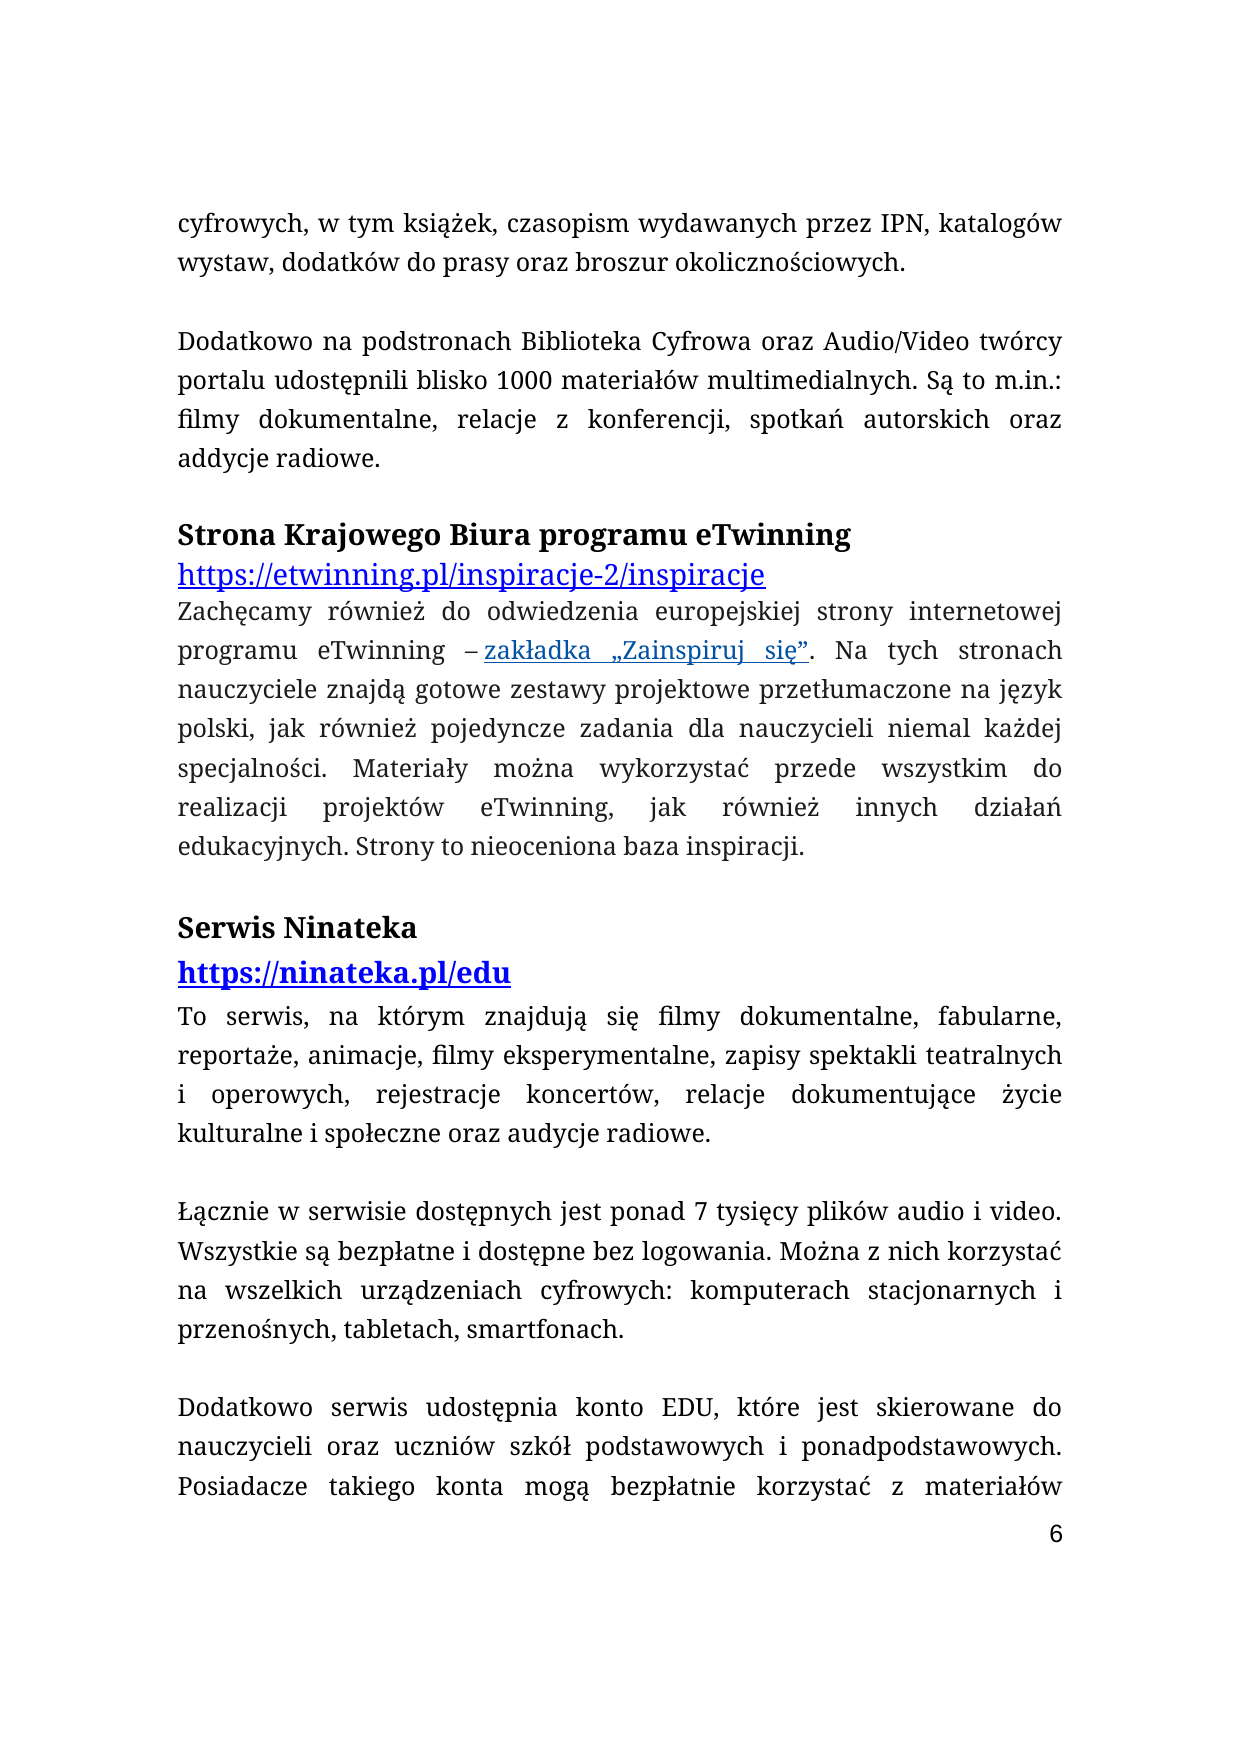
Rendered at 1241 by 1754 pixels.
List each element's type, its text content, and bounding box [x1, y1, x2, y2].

text Dodatkowo na podstronach Biblioteka Cyfrowa oraz Audio/Video twórcy portalu udostępnili blisko 1000 materiałów multimedialnych. Są to m.in.: filmy dokumentalne, relacje z konferencji, spotkań autorskich oraz addycje radiowe. [177, 323, 1063, 475]
text Zachęcamy również do odwiedzenia europejskiej strony internetowej programu eTwinning – zakładka „Zainspiruj się”. Na tych stronach nauczyciele znajdą gotowe zestawy projektowe przetłumaczone na język polski, jak również pojedyncze zadania dla nauczycieli niemal każdej specjalności. Materiały można wykorzystać przede wszystkim do realizacji projektów eTwinning, jak również innych działań edukacyjnych. Strony to nieoceniona baza inspiracji. [177, 593, 1063, 863]
text cyfrowych, w tym książek, czasopism wydawanych przez IPN, katalogów wystaw, dodatków do prasy oraz broszur okolicznościowych. [177, 206, 1063, 279]
text Łącznie w serwisie dostępnych jest ponad 7 tysięcy plików audio i video. Wszystkie są bezpłatne i dostępne bez logowania. Można z nich korzystać na wszelkich urządzeniach cyfrowych: komputerach stacjonarnych i przenośnych, tabletach, smartfonach. [177, 1194, 1063, 1346]
text To serwis, na którym znajdują się filmy dokumentalne, fabularne, reportaże, animacje, filmy eksperymentalne, zapisy spektakli teatralnych i operowych, rejestracje koncertów, relacje dokumentujące życie kulturalne i społeczne oraz audycje radiowe. [177, 998, 1063, 1150]
text Dodatkowo serwis udostępnia konto EDU, które jest skierowane do nauczycieli oraz uczniów szkół podstawowych i ponadpodstawowych. Posiadacze takiego konta mogą bezpłatnie korzystać z materiałów [177, 1390, 1063, 1502]
text Strona Krajowego Biura programu eTwinning https://etwinning.pl/inspiracje-2/inspiracje [177, 514, 1063, 593]
text Serwis Ninateka https://ninateka.pl/edu [177, 907, 1063, 992]
